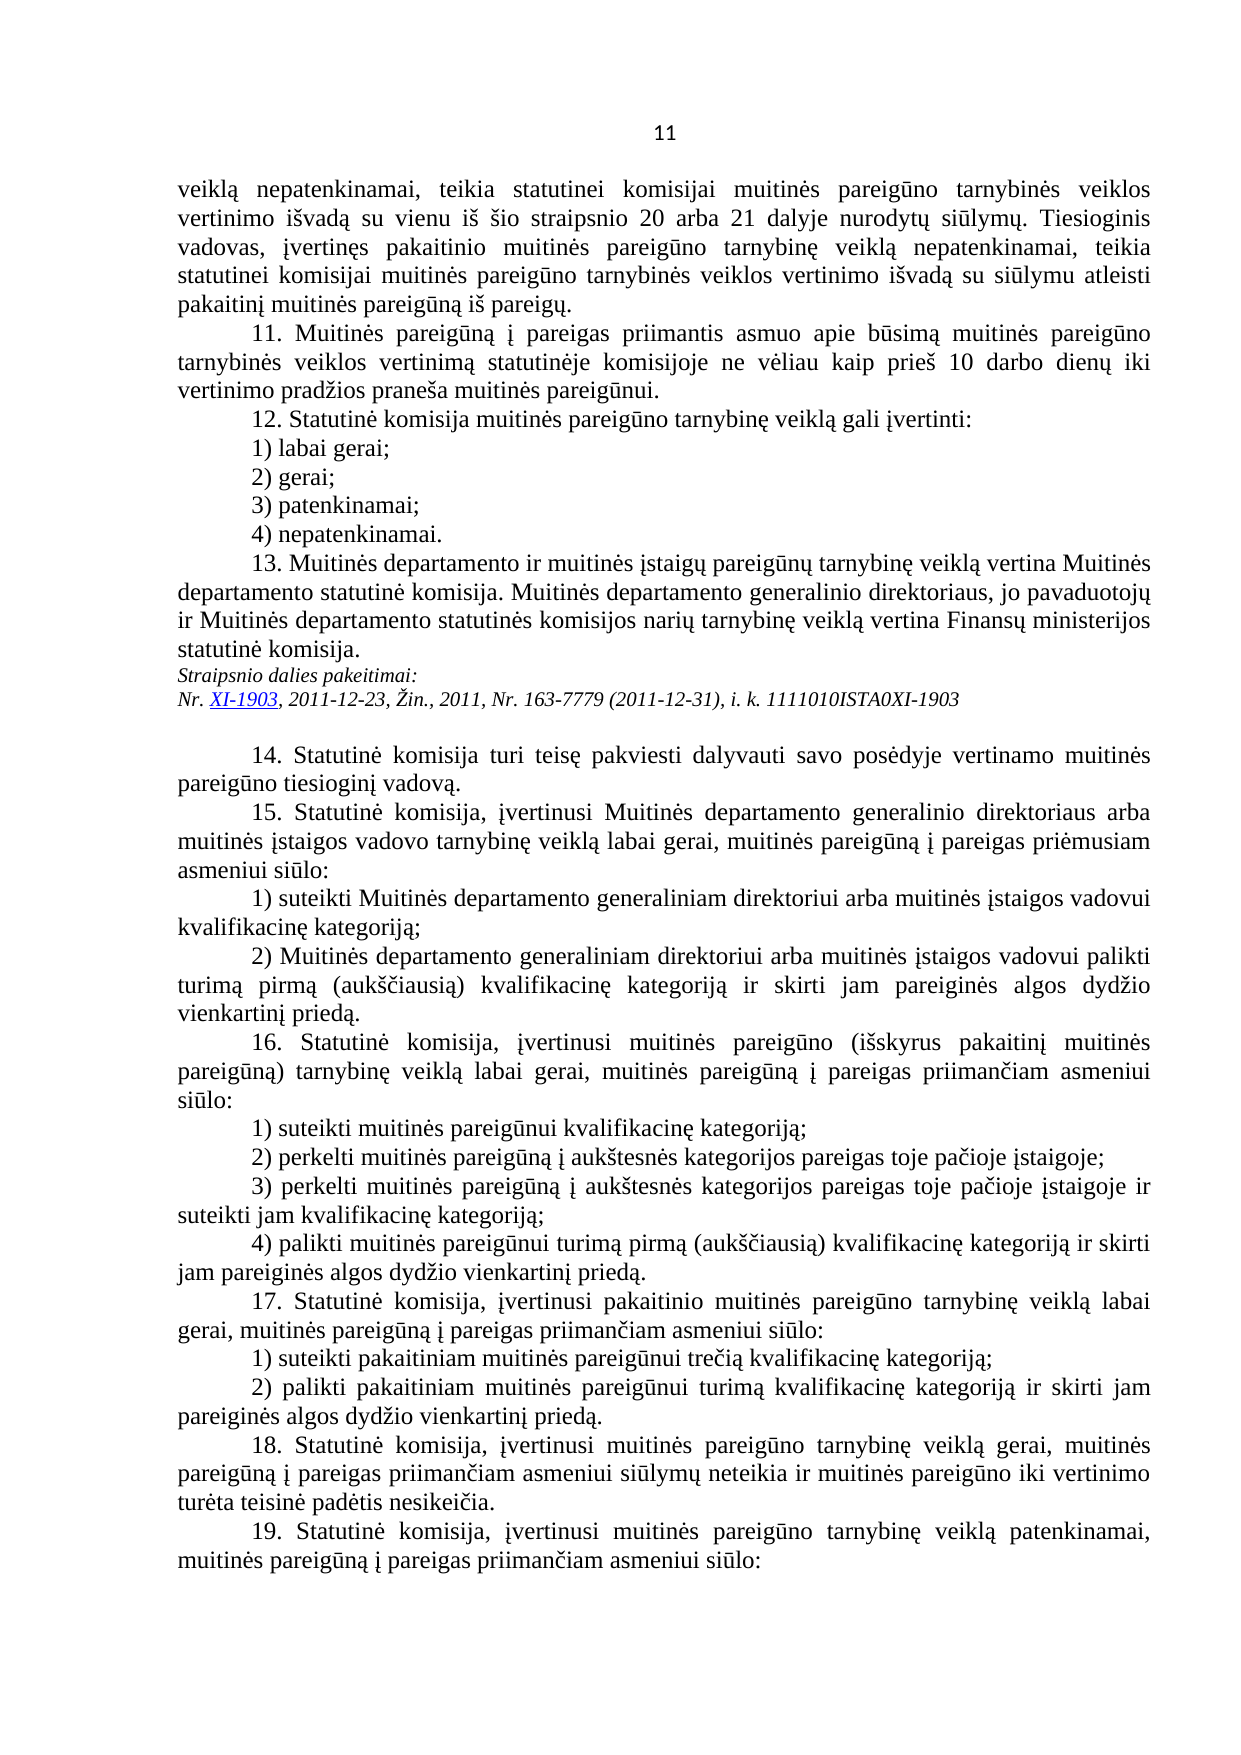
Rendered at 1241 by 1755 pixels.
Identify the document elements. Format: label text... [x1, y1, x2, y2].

text 16. Statutinė komisija, įvertinusi muitinės pareigūno (išskyrus pakaitinį muitinės pareigūną) tarnybinę veiklą labai gerai, muitinės pareigūną į pareigas priimančiam asmeniui siūlo: [177, 1027, 1152, 1113]
text 4) nepatenkinamai. [177, 519, 1152, 548]
text 13. Muitinės departamento ir muitinės įstaigų pareigūnų tarnybinę veiklą vertina Muitinės departamento statutinė komisija. Muitinės departamento generalinio direktoriaus, jo pavaduotojų ir Muitinės departamento statutinės komisijos narių tarnybinę veiklą vertina Finansų ministerijos statutinė komisija. [177, 548, 1152, 663]
text 1) suteikti pakaitiniam muitinės pareigūnui trečią kvalifikacinę kategoriją; [177, 1343, 1152, 1372]
text 2) palikti pakaitiniam muitinės pareigūnui turimą kvalifikacinę kategoriją ir skirti jam pareiginės algos dydžio vienkartinį priedą. [177, 1372, 1152, 1430]
text 1) labai gerai; [177, 433, 1152, 462]
text 18. Statutinė komisija, įvertinusi muitinės pareigūno tarnybinę veiklą gerai, muitinės pareigūną į pareigas priimančiam asmeniui siūlymų neteikia ir muitinės pareigūno iki vertinimo turėta teisinė padėtis nesikeičia. [177, 1430, 1152, 1516]
text 11. Muitinės pareigūną į pareigas priimantis asmuo apie būsimą muitinės pareigūno tarnybinės veiklos vertinimą statutinėje komisijoje ne vėliau kaip prieš 10 darbo dienų iki vertinimo pradžios praneša muitinės pareigūnui. [177, 318, 1152, 404]
text 14. Statutinė komisija turi teisę pakviesti dalyvauti savo posėdyje vertinamo muitinės pareigūno tiesioginį vadovą. [177, 740, 1152, 797]
text 2) gerai; [177, 462, 1152, 490]
text 17. Statutinė komisija, įvertinusi pakaitinio muitinės pareigūno tarnybinę veiklą labai gerai, muitinės pareigūną į pareigas priimančiam asmeniui siūlo: [177, 1286, 1152, 1343]
text 4) palikti muitinės pareigūnui turimą pirmą (aukščiausią) kvalifikacinę kategoriją ir skirti jam pareiginės algos dydžio vienkartinį priedą. [177, 1228, 1152, 1286]
text 2) perkelti muitinės pareigūną į aukštesnės kategorijos pareigas toje pačioje įstaigoje; [177, 1142, 1152, 1171]
text Straipsnio dalies pakeitimai: [177, 663, 1152, 687]
text 2) Muitinės departamento generaliniam direktoriui arba muitinės įstaigos vadovui palikti turimą pirmą (aukščiausią) kvalifikacinę kategoriją ir skirti jam pareiginės algos dydžio vienkartinį priedą. [177, 941, 1152, 1027]
text 1) suteikti Muitinės departamento generaliniam direktoriui arba muitinės įstaigos vadovui kvalifikacinę kategoriją; [177, 883, 1152, 941]
text 1) suteikti muitinės pareigūnui kvalifikacinę kategoriją; [177, 1113, 1152, 1142]
text 3) perkelti muitinės pareigūną į aukštesnės kategorijos pareigas toje pačioje įstaigoje ir suteikti jam kvalifikacinę kategoriją; [177, 1171, 1152, 1228]
text Nr. XI-1903, 2011-12-23, Žin., 2011, Nr. 163-7779 (2011-12-31), i. k. 1111010ISTA0XI-1903 [177, 687, 1152, 711]
text 3) patenkinamai; [177, 490, 1152, 519]
text 19. Statutinė komisija, įvertinusi muitinės pareigūno tarnybinę veiklą patenkinamai, muitinės pareigūną į pareigas priimančiam asmeniui siūlo: [177, 1516, 1152, 1573]
text 15. Statutinė komisija, įvertinusi Muitinės departamento generalinio direktoriaus arba muitinės įstaigos vadovo tarnybinę veiklą labai gerai, muitinės pareigūną į pareigas priėmusiam asmeniui siūlo: [177, 797, 1152, 883]
text veiklą nepatenkinamai, teikia statutinei komisijai muitinės pareigūno tarnybinės veiklos vertinimo išvadą su vienu iš šio straipsnio 20 arba 21 dalyje nurodytų siūlymų. Tiesioginis vadovas, įvertinęs pakaitinio muitinės pareigūno tarnybinę veiklą nepatenkinamai, teikia statutinei komisijai muitinės pareigūno tarnybinės veiklos vertinimo išvadą su siūlymu atleisti pakaitinį muitinės pareigūną iš pareigų. [177, 174, 1152, 318]
text 12. Statutinė komisija muitinės pareigūno tarnybinę veiklą gali įvertinti: [177, 404, 1152, 433]
